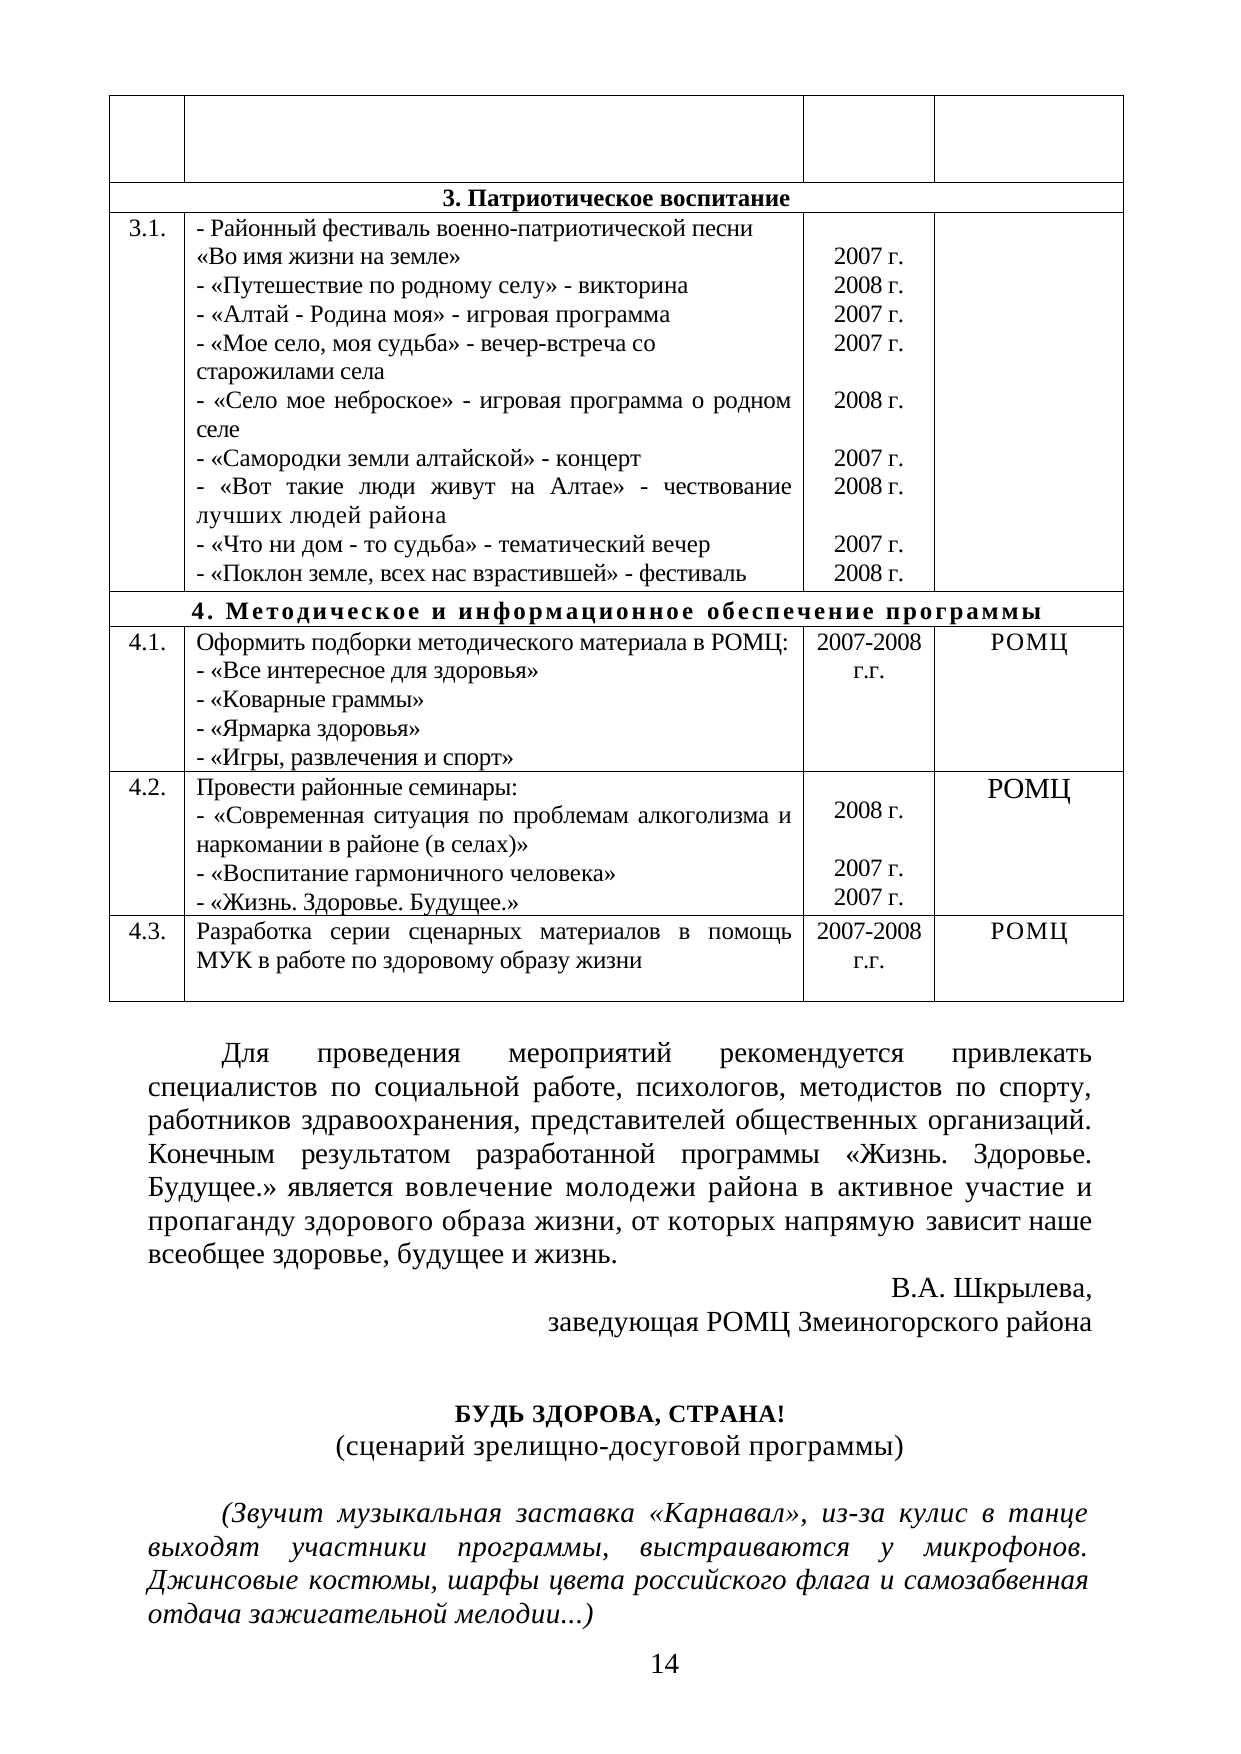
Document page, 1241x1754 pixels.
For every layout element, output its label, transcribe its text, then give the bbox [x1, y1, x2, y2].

table_cell 4.2. [110, 772, 184, 915]
table_cell РОМЦ [935, 627, 1123, 771]
table_cell 4.1. [110, 627, 184, 771]
table_cell 2008 г. [804, 96, 934, 182]
table_cell - Районный фестиваль военно-патриотической песни «Во имя жизни на земле» - «Путешествие по родному селу» - викторина - «Алтай - Родина моя» - игровая программа - «Мое село, моя судьба» - вечер-встреча со старожилами села - «Село мое неброское» - игровая программа о родном селе - «Самородки земли алтайской» - концерт - «Вот такие люди живут на Алтае» - чествование лучших людей района - «Что ни дом - то судьба» - тематический вечер - «Поклон земле, всех нас взрастившей» - фестиваль [185, 213, 803, 591]
table_cell «Здоровый образ жизни» - КВН [185, 96, 196, 182]
text (Звучит музыкальная заставка «Карнавал», из-за кулис в танце выходят участники программы, выстраиваются у микрофонов. Джинсовые костюмы, шарфы цвета российского флага и самозабвенная отдача зажигательной мелодии...) [148, 1495, 1092, 1629]
table_cell «Здоровый образ жизни» - КВН [792, 96, 803, 182]
table_cell 2007-2008 г.г. [804, 916, 934, 1001]
text Для проведения мероприятий рекомендуется привлекать специалистов по социальной работе, психологов, методистов по спорту, работников здравоохранения, представителей общественных организаций. Конечным результатом разработанной программы «Жизнь. Здоровье. Будущее.» является вовлечение молодежи района в активное участие и пропаганду здорового образа жизни, от которых напрямую зависит наше всеобщее здоровье, будущее и жизнь. [148, 1035, 1092, 1270]
table_cell [110, 96, 184, 182]
table_cell [935, 213, 1123, 591]
table_cell РОМЦ [935, 916, 1123, 1001]
text заведующая РОМЦ Змеиногорского района [148, 1304, 1092, 1337]
table_cell 3.1. [110, 213, 184, 591]
text В.А. Шкрылева, [148, 1270, 1092, 1304]
text БУДЬ ЗДОРОВА, СТРАНА! [148, 1399, 1092, 1428]
table_cell 2007-2008 г.г. [804, 627, 934, 771]
table_cell 4.3. [110, 916, 184, 1001]
text (сценарий зрелищно-досуговой программы) [148, 1428, 1092, 1462]
table_cell РОМЦ [935, 772, 1123, 915]
table_cell МУК [935, 96, 1123, 182]
table_cell Разработка серии сценарных материалов в помощь МУК в работе по здоровому образу жизни [185, 916, 803, 1001]
table_cell 2007 г. 2008 г. 2007 г. 2007 г. 2008 г. 2007 г. 2008 г. 2007 г. 2008 г. [804, 213, 934, 591]
table_cell 2008 г. 2007 г. 2007 г. [804, 772, 934, 915]
